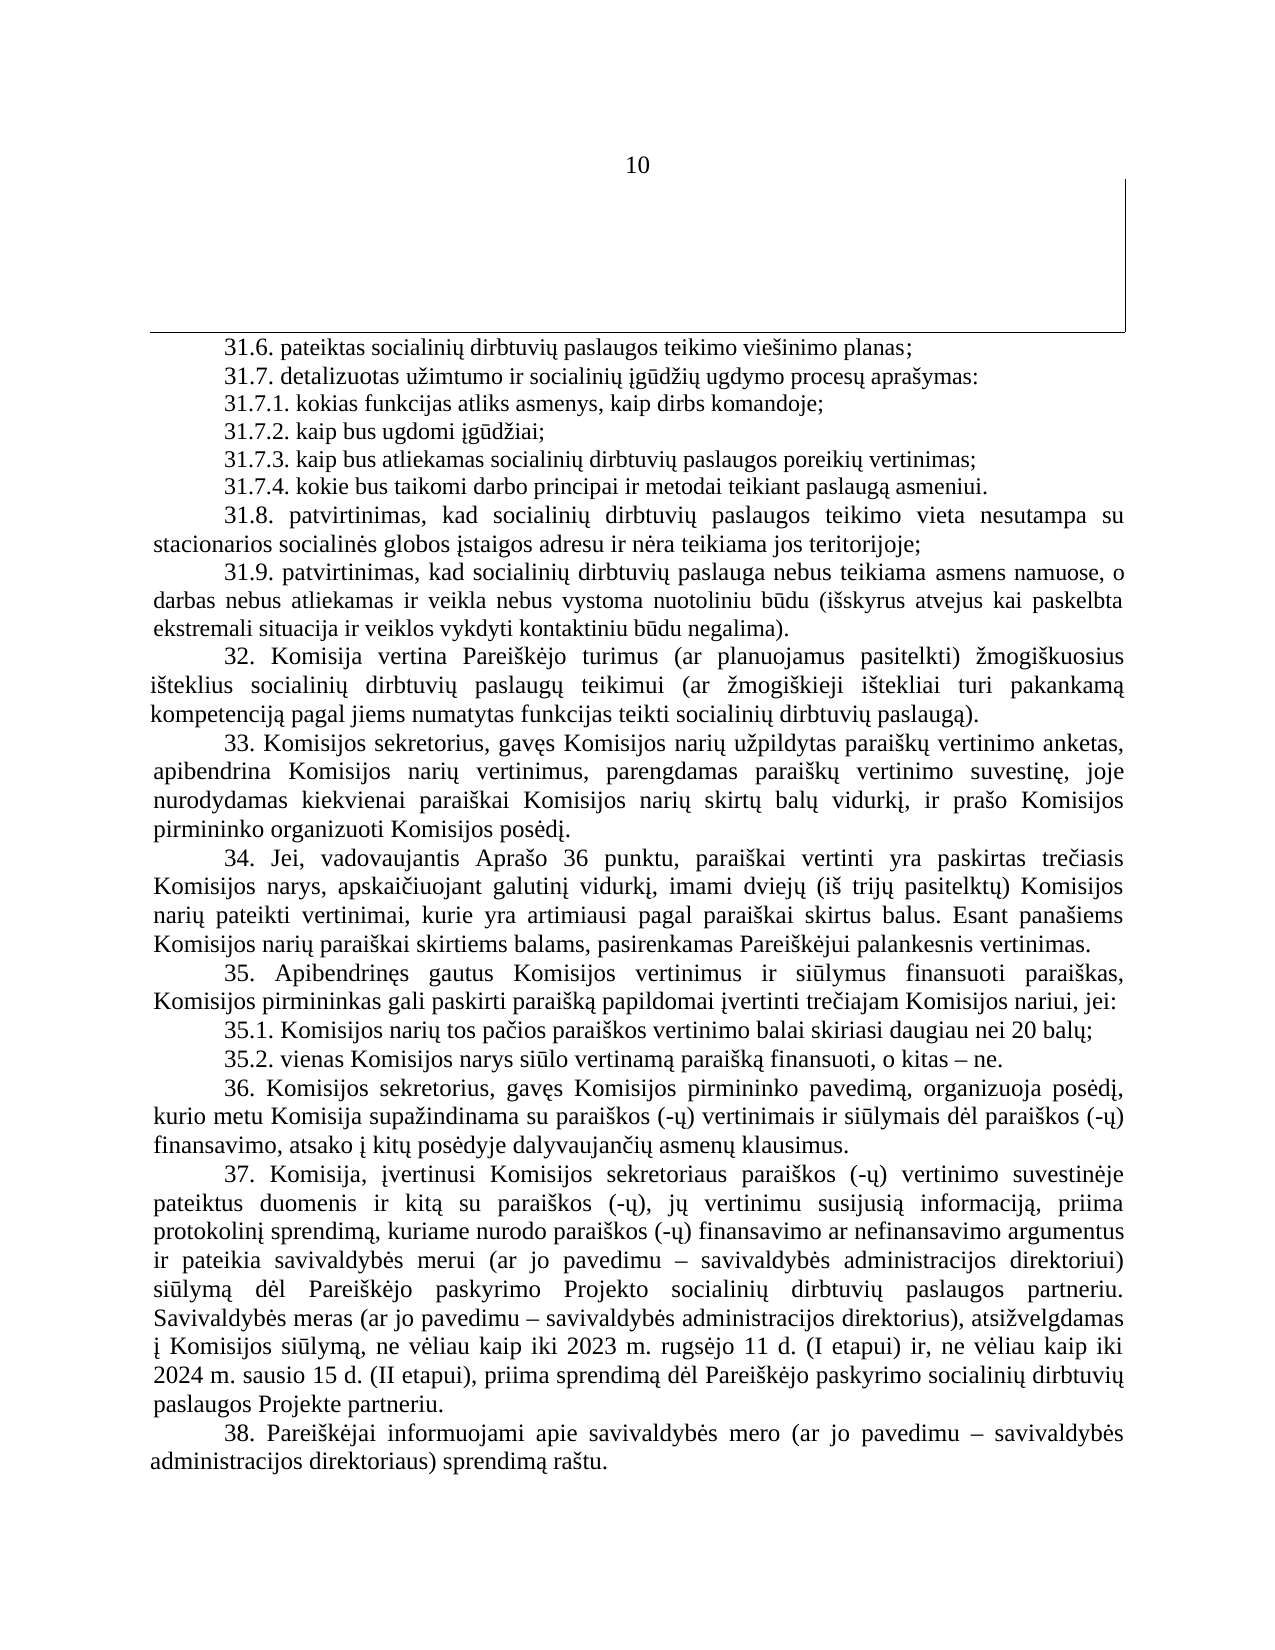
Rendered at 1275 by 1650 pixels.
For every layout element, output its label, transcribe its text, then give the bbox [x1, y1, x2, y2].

text 31.8. patvirtinimas, kad socialinių dirbtuvių paslaugos teikimo vieta nesutampa su stacionarios socialinės globos įstaigos adresu ir nėra teikiama jos teritorijoje; [153, 500, 1125, 557]
text 37. Komisija, įvertinusi Komisijos sekretoriaus paraiškos (-ų) vertinimo suvestinėje pateiktus duomenis ir kitą su paraiškos (-ų), jų vertinimu susijusią informaciją, priima protokolinį sprendimą, kuriame nurodo paraiškos (-ų) finansavimo ar nefinansavimo argumentus ir pateikia savivaldybės merui (ar jo pavedimu – savivaldybės administracijos direktoriui) siūlymą dėl Pareiškėjo paskyrimo Projekto socialinių dirbtuvių paslaugos partneriu. Savivaldybės meras (ar jo pavedimu – savivaldybės administracijos direktorius), atsižvelgdamas į Komisijos siūlymą, ne vėliau kaip iki 2023 m. rugsėjo 11 d. (I etapui) ir, ne vėliau kaip iki 2024 m. sausio 15 d. (II etapui), priima sprendimą dėl Pareiškėjo paskyrimo socialinių dirbtuvių paslaugos Projekte partneriu. [153, 1159, 1125, 1418]
text 36. Komisijos sekretorius, gavęs Komisijos pirmininko pavedimą, organizuoja posėdį, kurio metu Komisija supažindinama su paraiškos (-ų) vertinimais ir siūlymais dėl paraiškos (-ų) finansavimo, atsako į kitų posėdyje dalyvaujančių asmenų klausimus. [153, 1073, 1125, 1159]
text 31.7.2. kaip bus ugdomi įgūdžiai; [153, 417, 1125, 445]
text 33. Komisijos sekretorius, gavęs Komisijos narių užpildytas paraiškų vertinimo anketas, apibendrina Komisijos narių vertinimus, parengdamas paraiškų vertinimo suvestinę, joje nurodydamas kiekvienai paraiškai Komisijos narių skirtų balų vidurkį, ir prašo Komisijos pirmininko organizuoti Komisijos posėdį. [153, 728, 1125, 843]
text 35.2. vienas Komisijos narys siūlo vertinamą paraišką finansuoti, o kitas – ne. [153, 1044, 1125, 1073]
text 32. Komisija vertina Pareiškėjo turimus (ar planuojamus pasitelkti) žmogiškuosius išteklius socialinių dirbtuvių paslaugų teikimui (ar žmogiškieji ištekliai turi pakankamą kompetenciją pagal jiems numatytas funkcijas teikti socialinių dirbtuvių paslaugą). [150, 641, 1125, 728]
text 31.9. patvirtinimas, kad socialinių dirbtuvių paslauga nebus teikiama asmens namuose, o darbas nebus atliekamas ir veikla nebus vystoma nuotoliniu būdu (išskyrus atvejus kai paskelbta ekstremali situacija ir veiklos vykdyti kontaktiniu būdu negalima). [153, 557, 1125, 641]
text 35.1. Komisijos narių tos pačios paraiškos vertinimo balai skiriasi daugiau nei 20 balų; [153, 1015, 1125, 1044]
text 31.7.3. kaip bus atliekamas socialinių dirbtuvių paslaugos poreikių vertinimas; [153, 445, 1125, 472]
text 31.7.1. kokias funkcijas atliks asmenys, kaip dirbs komandoje; [153, 389, 1125, 417]
text 35. Apibendrinęs gautus Komisijos vertinimus ir siūlymus finansuoti paraiškas, Komisijos pirmininkas gali paskirti paraišką papildomai įvertinti trečiajam Komisijos nariui, jei: [153, 958, 1125, 1015]
text 34. Jei, vadovaujantis Aprašo 36 punktu, paraiškai vertinti yra paskirtas trečiasis Komisijos narys, apskaičiuojant galutinį vidurkį, imami dviejų (iš trijų pasitelktų) Komisijos narių pateikti vertinimai, kurie yra artimiausi pagal paraiškai skirtus balus. Esant panašiems Komisijos narių paraiškai skirtiems balams, pasirenkamas Pareiškėjui palankesnis vertinimas. [153, 843, 1125, 958]
text 31.6. pateiktas socialinių dirbtuvių paslaugos teikimo viešinimo planas; [153, 332, 1125, 361]
text 38. Pareiškėjai informuojami apie savivaldybės mero (ar jo pavedimu – savivaldybės administracijos direktoriaus) sprendimą raštu. [150, 1418, 1125, 1475]
text 31.7. detalizuotas užimtumo ir socialinių įgūdžių ugdymo procesų aprašymas: [153, 361, 1125, 389]
text 31.7.4. kokie bus taikomi darbo principai ir metodai teikiant paslaugą asmeniui. [153, 472, 1125, 500]
